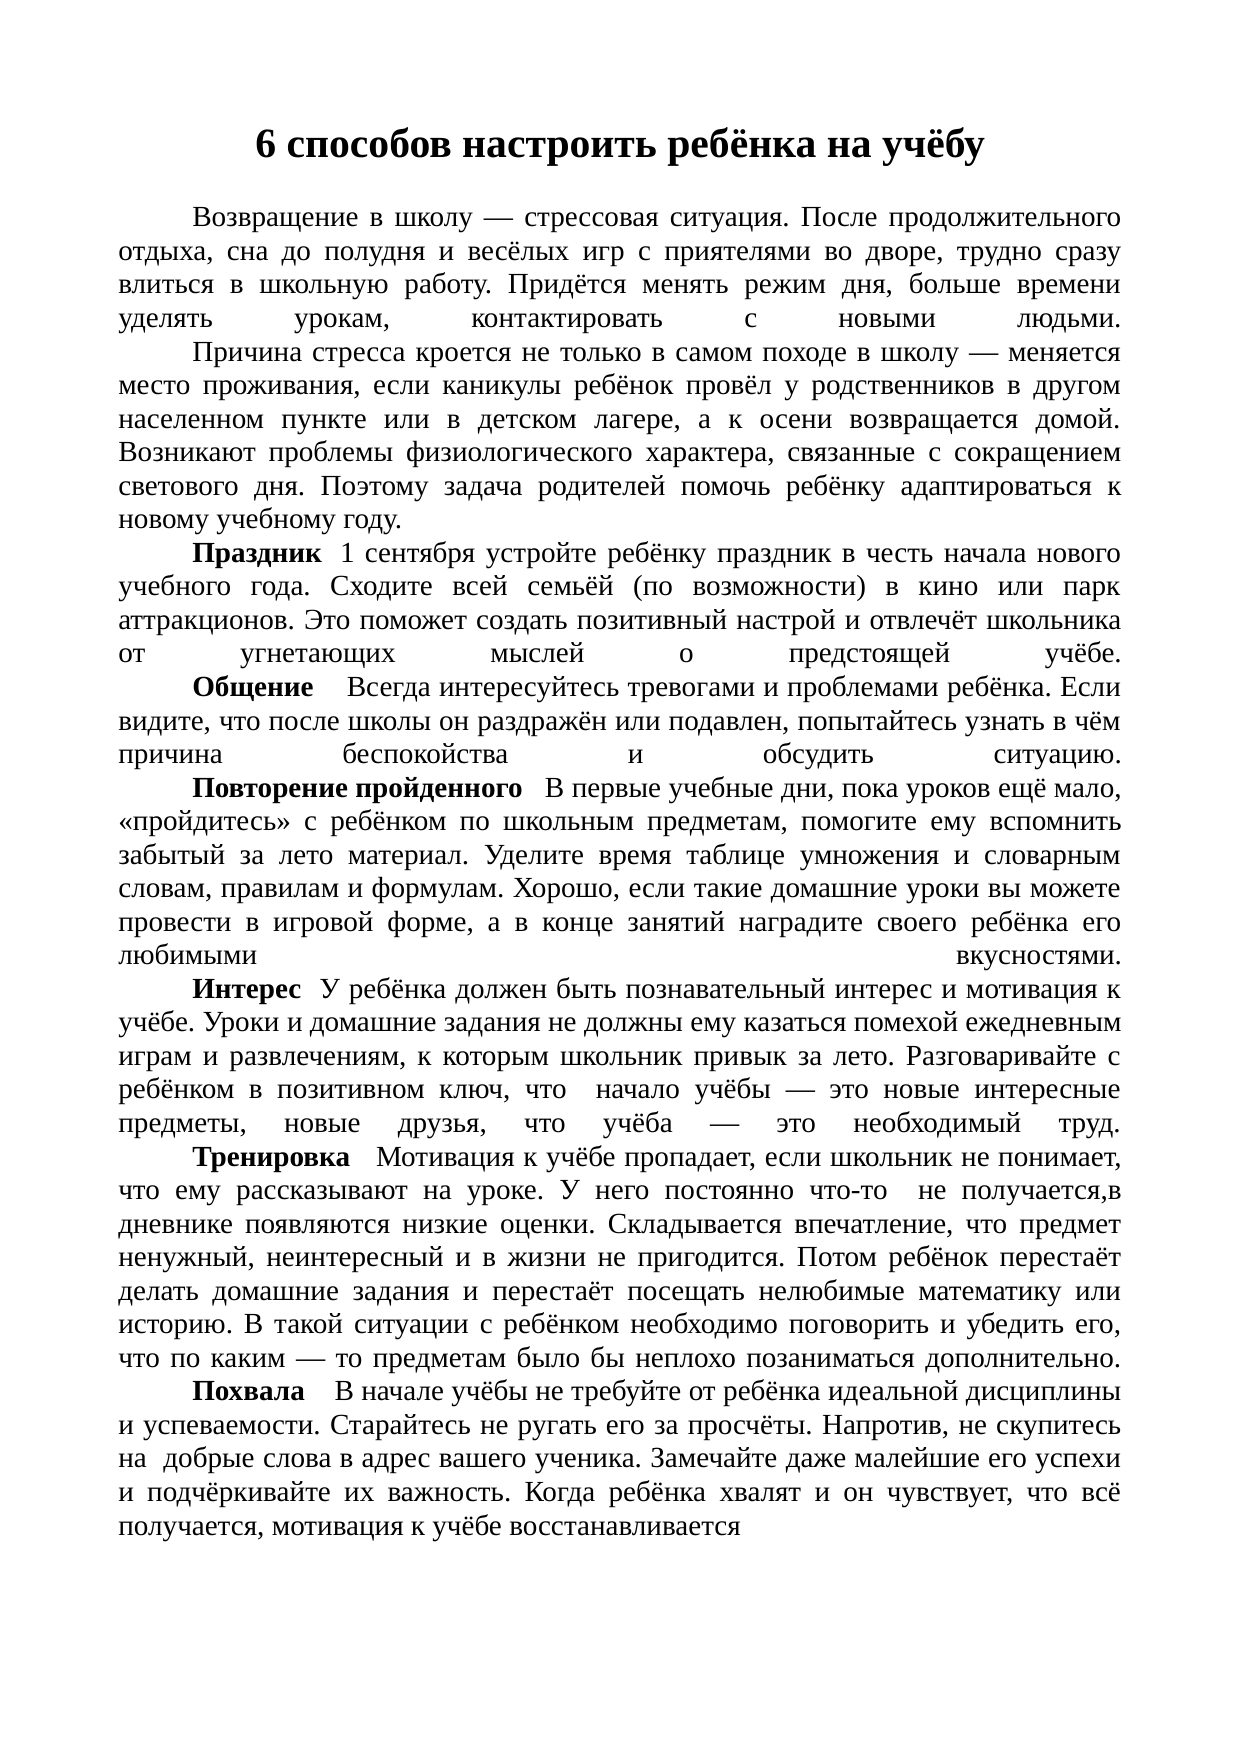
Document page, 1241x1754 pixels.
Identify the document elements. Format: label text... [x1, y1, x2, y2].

text Возвращение в школу — стрессовая ситуация. После продолжительного отдыха, сна до полудня и весёлых игр с приятелями во дворе, трудно сразу влиться в школьную работу. Придётся менять режим дня, больше времени уделять урокам, контактировать с новыми людьми. Причина стресса кроется не только в самом походе в школу — меняется место проживания, если каникулы ребёнок провёл у родственников в другом населенном пункте или в детском лагере, а к осени возвращается домой. Возникают проблемы физиологического характера, связанные с сокращением светового дня. Поэтому задача родителей помочь ребёнку адаптироваться к новому учебному году. Праздник 1 сентября устройте ребёнку праздник в честь начала нового учебного года. Сходите всей семьёй (по возможности) в кино или парк аттракционов. Это поможет создать позитивный настрой и отвлечёт школьника от угнетающих мыслей о предстоящей учёбе. Общение Всегда интересуйтесь тревогами и проблемами ребёнка. Если видите, что после школы он раздражён или подавлен, попытайтесь узнать в чём причина беспокойства и обсудить ситуацию. Повторение пройденного В первые учебные дни, пока уроков ещё мало, «пройдитесь» с ребёнком по школьным предметам, помогите ему вспомнить забытый за лето материал. Уделите время таблице умножения и словарным словам, правилам и формулам. Хорошо, если такие домашние уроки вы можете провести в игровой форме, а в конце занятий наградите своего ребёнка его любимыми вкусностями. Интерес У ребёнка должен быть познавательный интерес и мотивация к учёбе. Уроки и домашние задания не должны ему казаться помехой ежедневным играм и развлечениям, к которым школьник привык за лето. Разговаривайте с ребёнком в позитивном ключ, что начало учёбы — это новые интересные предметы, новые друзья, что учёба — это необходимый труд. Тренировка Мотивация к учёбе пропадает, если школьник не понимает, что ему рассказывают на уроке. У него постоянно что-то не получается,в дневнике появляются низкие оценки. Складывается впечатление, что предмет ненужный, неинтересный и в жизни не пригодится. Потом ребёнок перестаёт делать домашние задания и перестаёт посещать нелюбимые математику или историю. В такой ситуации с ребёнком необходимо поговорить и убедить его, что по каким — то предметам было бы неплохо позаниматься дополнительно. Похвала В начале учёбы не требуйте от ребёнка идеальной дисциплины и успеваемости. Старайтесь не ругать его за просчёты. Напротив, не скупитесь на добрые слова в адрес вашего ученика. Замечайте даже малейшие его успехи и подчёркивайте их важность. Когда ребёнка хвалят и он чувствует, что всё получается, мотивация к учёбе восстанавливается [118, 199, 1122, 1541]
text 6 способов настроить ребёнка на учёбу [118, 118, 1122, 166]
